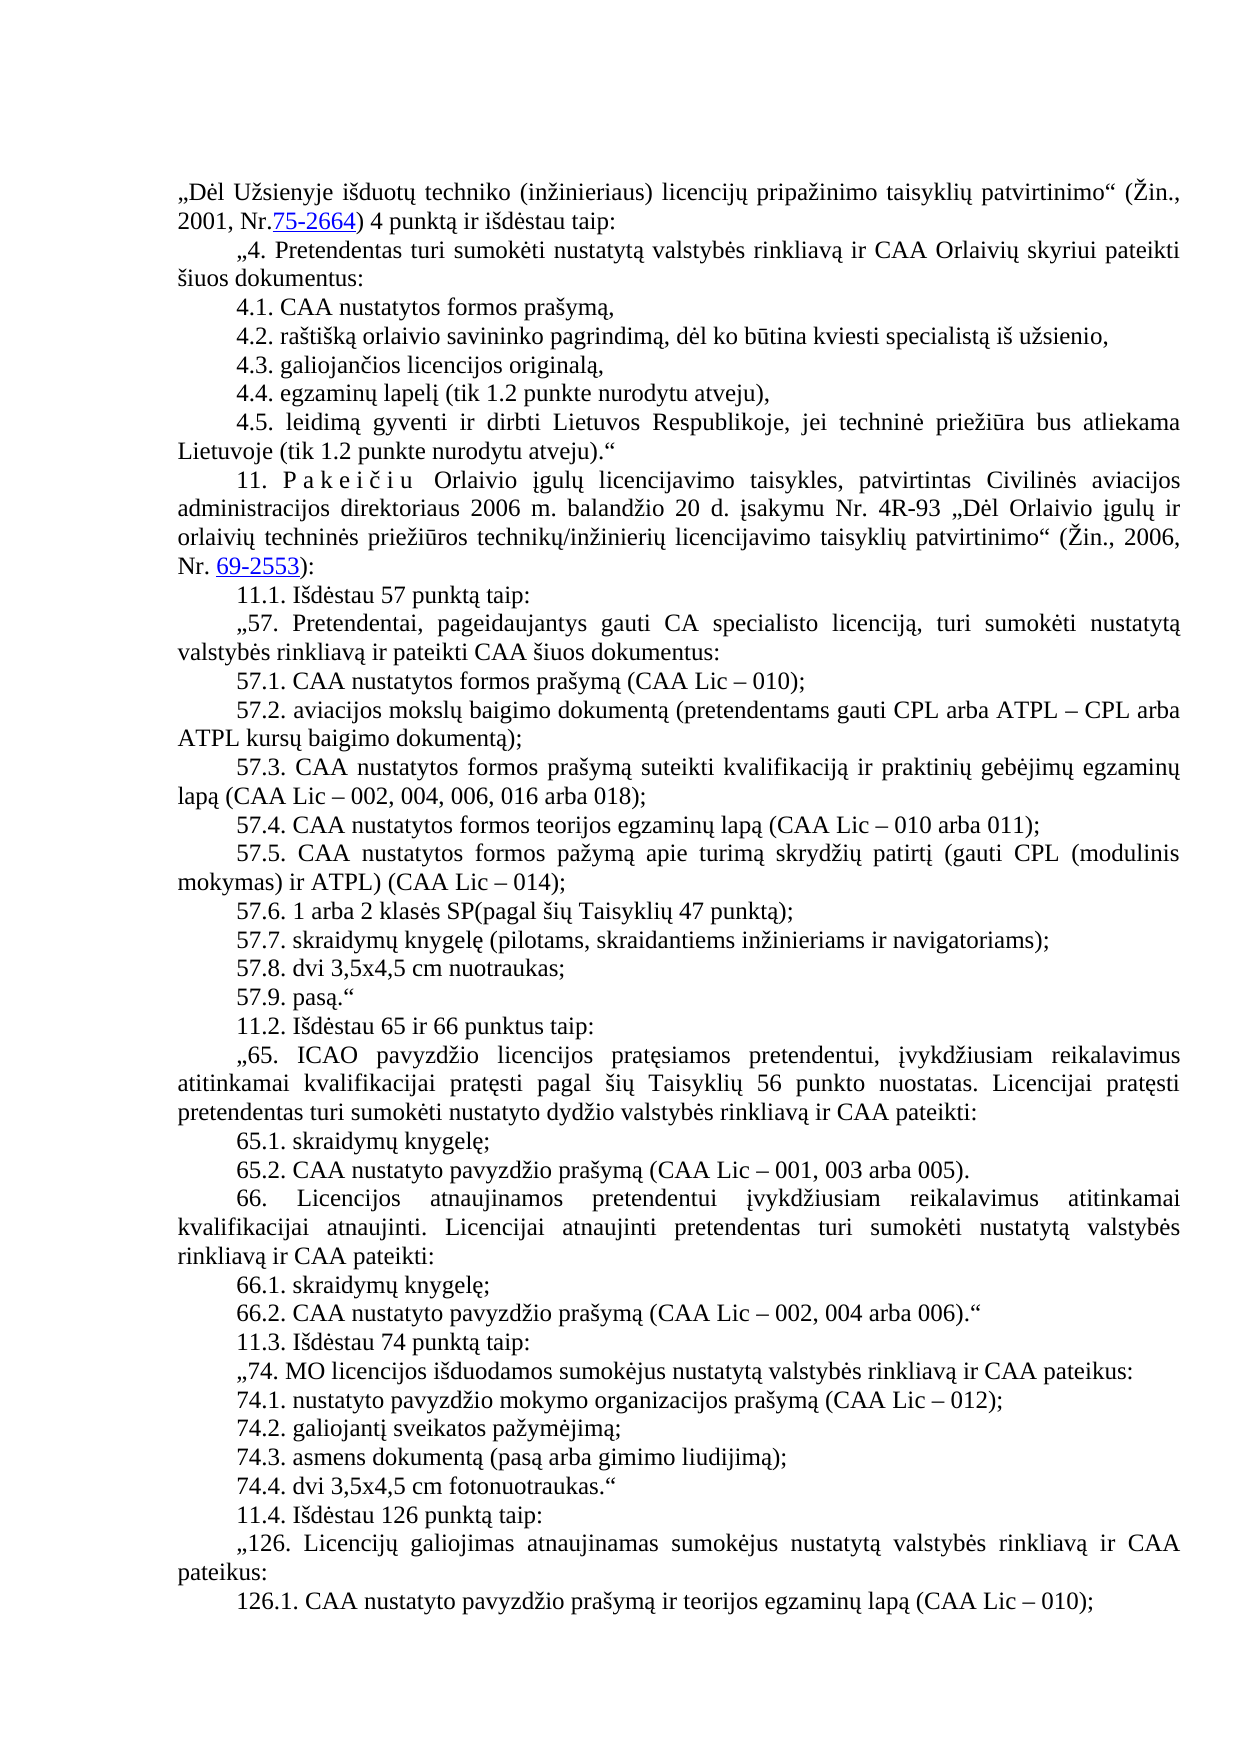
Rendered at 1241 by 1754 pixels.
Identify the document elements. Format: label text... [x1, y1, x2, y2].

text 66.1. skraidymų knygelę; [177, 1270, 1181, 1298]
text „65. ICAO pavyzdžio licencijos pratęsiamos pretendentui, įvykdžiusiam reikalavimus atitinkamai kvalifikacijai pratęsti pagal šių Taisyklių 56 punkto nuostatas. Licencijai pratęsti pretendentas turi sumokėti nustatyto dydžio valstybės rinkliavą ir CAA pateikti: [177, 1040, 1181, 1126]
text 57.4. CAA nustatytos formos teorijos egzaminų lapą (CAA Lic – 010 arba 011); [177, 810, 1181, 838]
text 57.3. CAA nustatytos formos prašymą suteikti kvalifikaciją ir praktinių gebėjimų egzaminų lapą (CAA Lic – 002, 004, 006, 016 arba 018); [177, 752, 1181, 810]
text 4.5. leidimą gyventi ir dirbti Lietuvos Respublikoje, jei techninė priežiūra bus atliekama Lietuvoje (tik 1.2 punkte nurodytu atveju).“ [177, 407, 1181, 465]
text 65.1. skraidymų knygelę; [177, 1126, 1181, 1155]
text 57.9. pasą.“ [177, 982, 1181, 1011]
text 11.4. Išdėstau 126 punktą taip: [177, 1500, 1181, 1528]
text 57.2. aviacijos mokslų baigimo dokumentą (pretendentams gauti CPL arba ATPL – CPL arba ATPL kursų baigimo dokumentą); [177, 695, 1181, 752]
text 74.2. galiojantį sveikatos pažymėjimą; [177, 1413, 1181, 1442]
text 74.4. dvi 3,5x4,5 cm fotonuotraukas.“ [177, 1471, 1181, 1500]
text 74.3. asmens dokumentą (pasą arba gimimo liudijimą); [177, 1442, 1181, 1471]
text 11.2. Išdėstau 65 ir 66 punktus taip: [177, 1011, 1181, 1040]
text 57.8. dvi 3,5x4,5 cm nuotraukas; [177, 953, 1181, 982]
text 57.5. CAA nustatytos formos pažymą apie turimą skrydžių patirtį (gauti CPL (modulinis mokymas) ir ATPL) (CAA Lic – 014); [177, 838, 1181, 896]
text „57. Pretendentai, pageidaujantys gauti CA specialisto licenciją, turi sumokėti nustatytą valstybės rinkliavą ir pateikti CAA šiuos dokumentus: [177, 608, 1181, 666]
text 74.1. nustatyto pavyzdžio mokymo organizacijos prašymą (CAA Lic – 012); [177, 1385, 1181, 1413]
text 11. Pakeičiu Orlaivio įgulų licencijavimo taisykles, patvirtintas Civilinės aviacijos administracijos direktoriaus 2006 m. balandžio 20 d. įsakymu Nr. 4R-93 „Dėl Orlaivio įgulų ir orlaivių techninės priežiūros technikų/inžinierių licencijavimo taisyklių patvirtinimo“ (Žin., 2006, Nr. 69-2553): [177, 465, 1181, 580]
text 57.1. CAA nustatytos formos prašymą (CAA Lic – 010); [177, 666, 1181, 695]
text 57.6. 1 arba 2 klasės SP(pagal šių Taisyklių 47 punktą); [177, 896, 1181, 925]
text „4. Pretendentas turi sumokėti nustatytą valstybės rinkliavą ir CAA Orlaivių skyriui pateikti šiuos dokumentus: [177, 235, 1181, 292]
text 11.1. Išdėstau 57 punktą taip: [177, 580, 1181, 608]
text 11.3. Išdėstau 74 punktą taip: [177, 1327, 1181, 1356]
text „126. Licencijų galiojimas atnaujinamas sumokėjus nustatytą valstybės rinkliavą ir CAA pateikus: [177, 1528, 1181, 1586]
text „Dėl Užsienyje išduotų techniko (inžinieriaus) licencijų pripažinimo taisyklių patvirtinimo“ (Žin., 2001, Nr.75-2664) 4 punktą ir išdėstau taip: [177, 177, 1181, 235]
text „74. MO licencijos išduodamos sumokėjus nustatytą valstybės rinkliavą ir CAA pateikus: [177, 1356, 1181, 1385]
text 4.2. raštišką orlaivio savininko pagrindimą, dėl ko būtina kviesti specialistą iš užsienio, [177, 321, 1181, 350]
text 4.1. CAA nustatytos formos prašymą, [177, 292, 1181, 321]
text 65.2. CAA nustatyto pavyzdžio prašymą (CAA Lic – 001, 003 arba 005). [177, 1155, 1181, 1183]
text 126.1. CAA nustatyto pavyzdžio prašymą ir teorijos egzaminų lapą (CAA Lic – 010); [177, 1586, 1181, 1615]
text 4.4. egzaminų lapelį (tik 1.2 punkte nurodytu atveju), [177, 378, 1181, 407]
text 57.7. skraidymų knygelę (pilotams, skraidantiems inžinieriams ir navigatoriams); [177, 925, 1181, 953]
text 4.3. galiojančios licencijos originalą, [177, 350, 1181, 378]
text 66. Licencijos atnaujinamos pretendentui įvykdžiusiam reikalavimus atitinkamai kvalifikacijai atnaujinti. Licencijai atnaujinti pretendentas turi sumokėti nustatytą valstybės rinkliavą ir CAA pateikti: [177, 1183, 1181, 1270]
text 66.2. CAA nustatyto pavyzdžio prašymą (CAA Lic – 002, 004 arba 006).“ [177, 1298, 1181, 1327]
